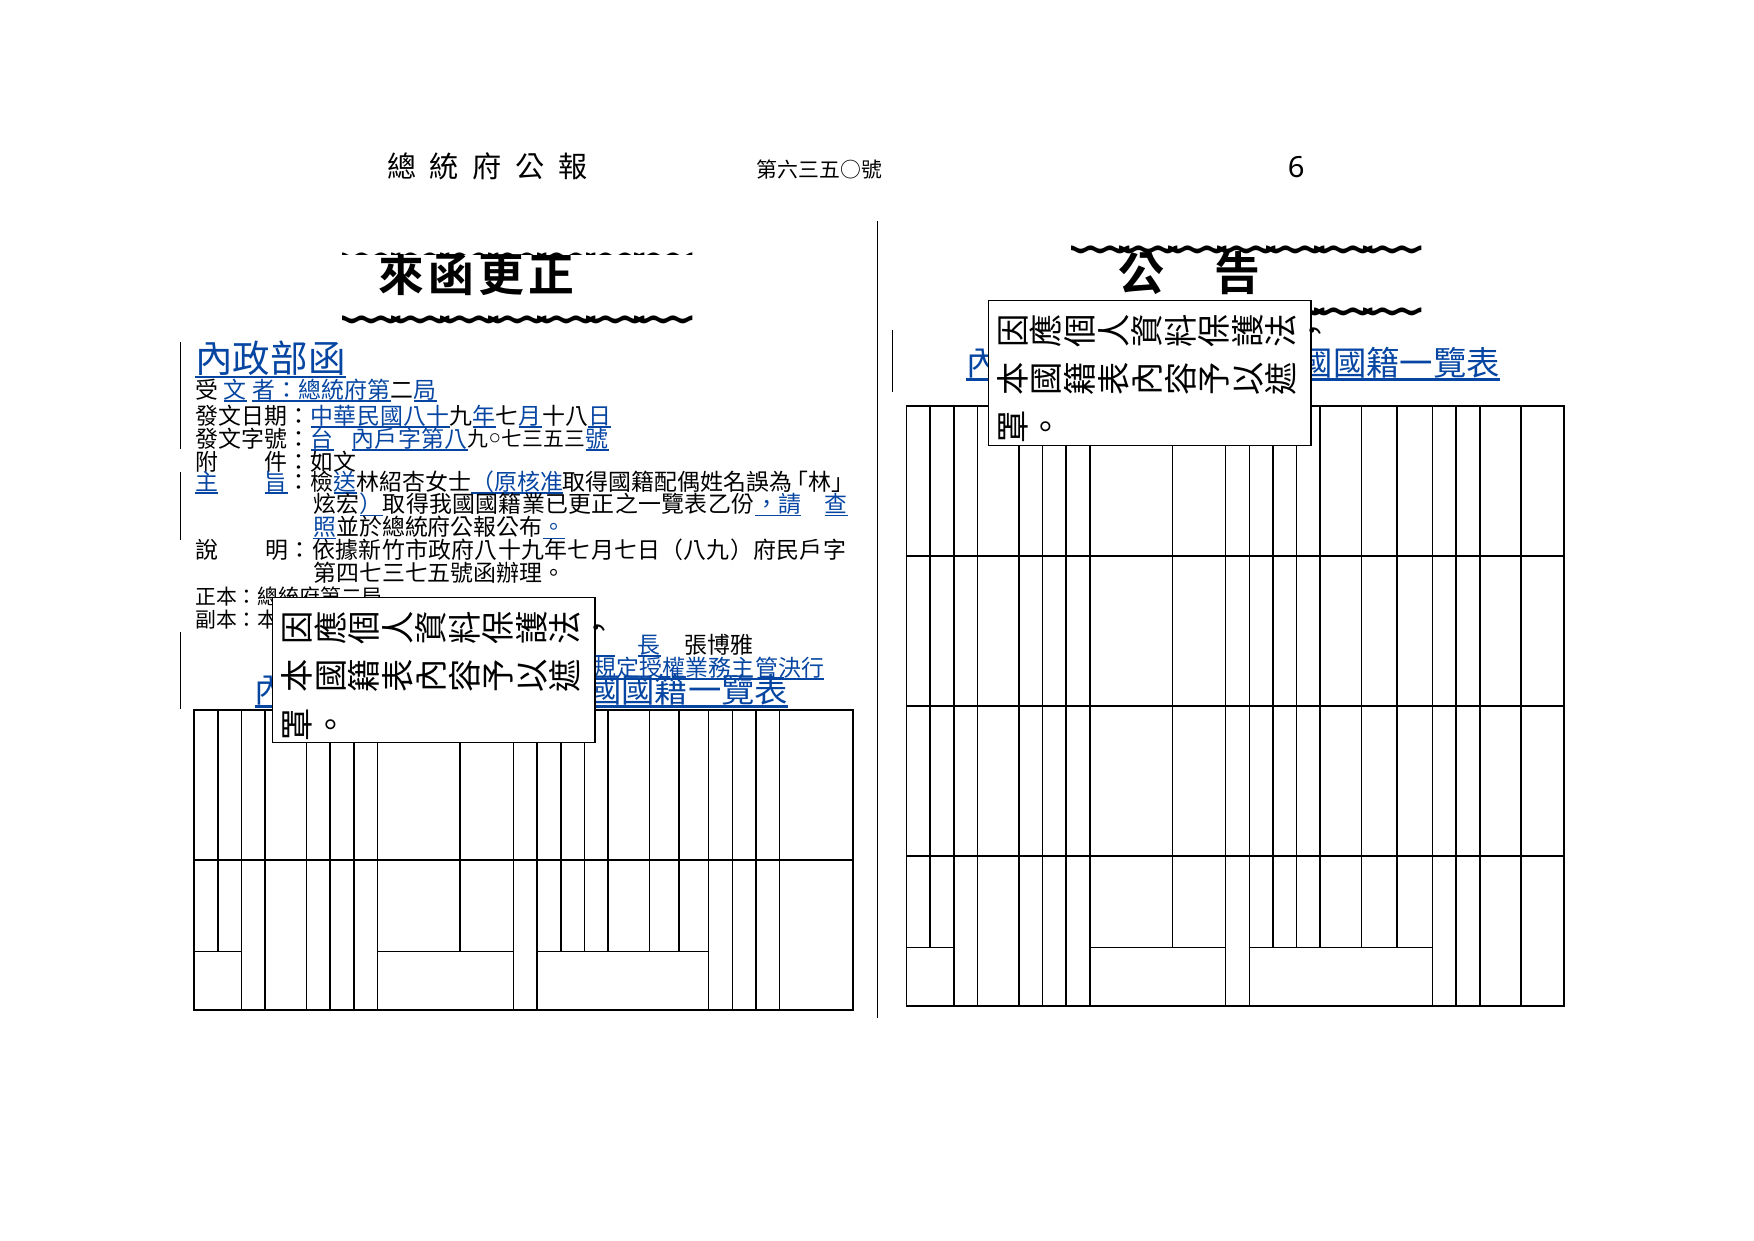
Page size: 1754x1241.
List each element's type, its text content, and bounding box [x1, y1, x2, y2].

table_header [1362, 407, 1396, 555]
table_header [757, 711, 779, 859]
table_cell [757, 861, 779, 1009]
table_header [355, 743, 377, 859]
table_header [562, 743, 584, 859]
text 內政部核准取得中華民國國籍一覽表 [626, 680, 649, 701]
table_header [219, 711, 241, 859]
table_cell [1481, 857, 1520, 1005]
table_cell [1433, 707, 1455, 855]
text 部 長 張博雅 [195, 632, 272, 655]
table_cell [1091, 948, 1225, 1005]
table_cell [650, 861, 678, 951]
table_cell [1362, 707, 1396, 855]
table_header [680, 711, 708, 859]
table_cell [1274, 707, 1296, 855]
table_header [266, 711, 306, 859]
table_header [1020, 446, 1042, 555]
table_cell [1226, 557, 1249, 705]
table_cell [931, 857, 953, 947]
text 正本：總統府第二局 [195, 586, 330, 609]
table_cell [1067, 857, 1089, 1005]
table_header [585, 711, 607, 859]
table_cell [1297, 857, 1319, 947]
text 內政部核准取得中華民國國籍一覽表 [596, 680, 616, 701]
text 內政部核准取得中華民國國籍一覽表 [195, 678, 272, 709]
table_header [1043, 446, 1065, 555]
text 正本：總統府第二局 [325, 586, 847, 609]
table_cell [514, 861, 536, 1009]
text 內政部函 [195, 342, 847, 380]
table_cell [378, 952, 513, 1009]
table_cell [1481, 707, 1520, 855]
table_cell [585, 861, 607, 951]
text 主 旨：檢送林紹杏女士（原核准取得國籍配偶姓名誤為「林」炫宏）取得我國國籍業已更正之一覽表乙份，請 查照並於總統府公報公布。 [195, 472, 847, 540]
text 受 文 者：總統府第二局 [195, 380, 847, 403]
table_cell [1398, 557, 1432, 705]
table_cell [955, 557, 977, 705]
table_header [195, 711, 217, 859]
table_cell [1250, 857, 1272, 947]
table_cell [1226, 707, 1249, 855]
text 部 長 張博雅 [596, 632, 753, 655]
table_header [907, 407, 929, 555]
table_header [242, 711, 264, 859]
table_cell 來函更正 [340, 255, 852, 299]
table_cell [1173, 857, 1225, 947]
table_header [978, 407, 1018, 555]
table_cell [266, 861, 306, 1009]
table_header [1321, 407, 1361, 555]
table_cell [1091, 707, 1172, 855]
table_cell [903, 247, 1068, 299]
text 依權責劃分規定授權業務主管決行 [597, 655, 643, 676]
table_header [1067, 446, 1089, 555]
table_cell [978, 707, 1018, 855]
table_cell [1433, 857, 1455, 1005]
table_cell ﹏﹏﹏﹏﹏﹏﹏ [1068, 299, 1565, 317]
text 內政部核准取得中華民國國籍一覽表 [1338, 351, 1361, 374]
table_cell [1250, 707, 1272, 855]
table_cell [1067, 557, 1089, 705]
table_cell [331, 861, 353, 1009]
table_cell [192, 255, 340, 299]
text 發文字號：台內戶字第八九○七三五三號 [595, 426, 847, 449]
table_header [1226, 446, 1249, 555]
text 內政部核准取得中華民國國籍一覽表 [907, 330, 988, 392]
table_header ﹏﹏﹏﹏﹏﹏﹏ [340, 224, 852, 255]
table_cell [1274, 857, 1296, 947]
table_cell [538, 952, 708, 1009]
table_cell [562, 861, 584, 951]
table_cell [1043, 707, 1065, 855]
table_cell [1362, 857, 1396, 947]
table_cell [307, 861, 329, 1009]
table_cell [1321, 857, 1361, 947]
table_header [461, 743, 513, 859]
table_header [331, 743, 353, 859]
table_header [538, 743, 560, 859]
table_cell [1522, 557, 1563, 705]
table_cell [1250, 948, 1432, 1005]
table_cell [1362, 557, 1396, 705]
table_cell [538, 861, 560, 951]
text 依權責劃分規定授權業務主管決行 [649, 655, 824, 678]
text 發文字號：台內戶字第八九○七三五三號 [195, 426, 388, 449]
text 發文日期：中華民國八十九年七月十八日 [195, 403, 847, 426]
table_header [650, 711, 678, 859]
table_header [733, 711, 755, 859]
table_header [192, 224, 340, 255]
table_header [609, 711, 649, 859]
table_cell [780, 861, 852, 1009]
table_cell [907, 707, 929, 855]
table_cell [1457, 557, 1479, 705]
table_header [1091, 446, 1172, 555]
table_cell [1091, 557, 1172, 705]
text 內政部核准取得中華民國國籍一覽表 [1312, 330, 1559, 392]
table_cell [1481, 557, 1520, 705]
text 說 明：依據新竹市政府八十九年七月七日（八九）府民戶字第四七三七五號函辦理。 [195, 540, 847, 586]
table_cell [1173, 557, 1225, 705]
table_cell [1091, 857, 1172, 947]
table_cell [1457, 707, 1479, 855]
table_header [1398, 407, 1432, 555]
table_cell [355, 861, 377, 1009]
table_cell [978, 857, 1018, 1005]
table_cell [907, 948, 953, 1005]
table_header [1522, 407, 1563, 555]
table_cell [1226, 857, 1249, 1005]
table_header [1297, 407, 1319, 555]
table_cell [1522, 857, 1563, 1005]
table_cell [1274, 557, 1296, 705]
table_cell [907, 557, 929, 705]
table_cell [903, 299, 1068, 317]
table_cell [1067, 707, 1089, 855]
table_cell [903, 222, 1068, 247]
table_cell [931, 557, 953, 705]
text 依權責劃分規定授權業務主管決行 [195, 655, 272, 678]
table_cell [1522, 707, 1563, 855]
table_cell [378, 861, 459, 951]
table_cell [1297, 707, 1319, 855]
table_cell ﹏﹏﹏﹏﹏﹏﹏ [340, 299, 852, 342]
text 附 件：如文 [316, 449, 847, 472]
table_cell [242, 861, 264, 1009]
table_header [780, 711, 852, 859]
table_cell [1457, 857, 1479, 1005]
text 內政部核准取得中華民國國籍一覽表 [596, 678, 847, 709]
table_header [1481, 407, 1520, 555]
table_cell [1043, 557, 1065, 705]
table_header [955, 407, 977, 555]
table_cell [192, 299, 340, 342]
table_cell [978, 557, 1018, 705]
text 內政部核准取得中華民國國籍一覽表 [972, 357, 988, 378]
table_cell ﹏﹏﹏﹏﹏﹏﹏ [1068, 222, 1565, 247]
table_cell 公告 [1068, 247, 1565, 299]
table_cell [955, 707, 977, 855]
table_header [931, 407, 953, 555]
table_cell [680, 861, 708, 951]
table_cell [1020, 857, 1042, 1005]
table_cell [1321, 557, 1361, 705]
text 附 件：如文 [313, 456, 323, 472]
table_header [514, 743, 536, 859]
table_header [1250, 446, 1272, 555]
table_cell [1398, 707, 1432, 855]
table_header [1274, 446, 1296, 555]
table_cell [609, 861, 649, 951]
text 副本：本部戶政司 [195, 609, 272, 632]
table_cell [1297, 557, 1319, 705]
table_cell [1250, 557, 1272, 705]
text 發文字號：台內戶字第八九○七三五三號 [377, 426, 600, 449]
table_header [709, 711, 732, 859]
table_cell [1020, 557, 1042, 705]
table_cell [1321, 707, 1361, 855]
table_cell [1398, 857, 1432, 947]
table_header [1457, 407, 1479, 555]
table_cell [931, 707, 953, 855]
table_header [307, 743, 329, 859]
table_cell [195, 952, 241, 1009]
table_header [1173, 446, 1225, 555]
table_header [378, 743, 459, 859]
table_cell [1043, 857, 1065, 1005]
table_cell [195, 861, 217, 951]
table_header [1433, 407, 1455, 555]
table_cell [461, 861, 513, 951]
text 內政部核准取得中華民國國籍一覽表 [652, 680, 769, 705]
text 副本：本部戶政司 [596, 609, 847, 632]
table_cell [219, 861, 241, 951]
table_cell [907, 857, 929, 947]
text 附 件：如文 [198, 453, 205, 472]
text 內政部核准取得中華民國國籍一覽表 [1312, 351, 1327, 374]
table_cell [1173, 707, 1225, 855]
table_cell [709, 861, 732, 1009]
table_cell [733, 861, 755, 1009]
table_cell [955, 857, 977, 1005]
table_cell [1433, 557, 1455, 705]
text 附 件：如文 [195, 449, 316, 472]
table_cell [1020, 707, 1042, 855]
